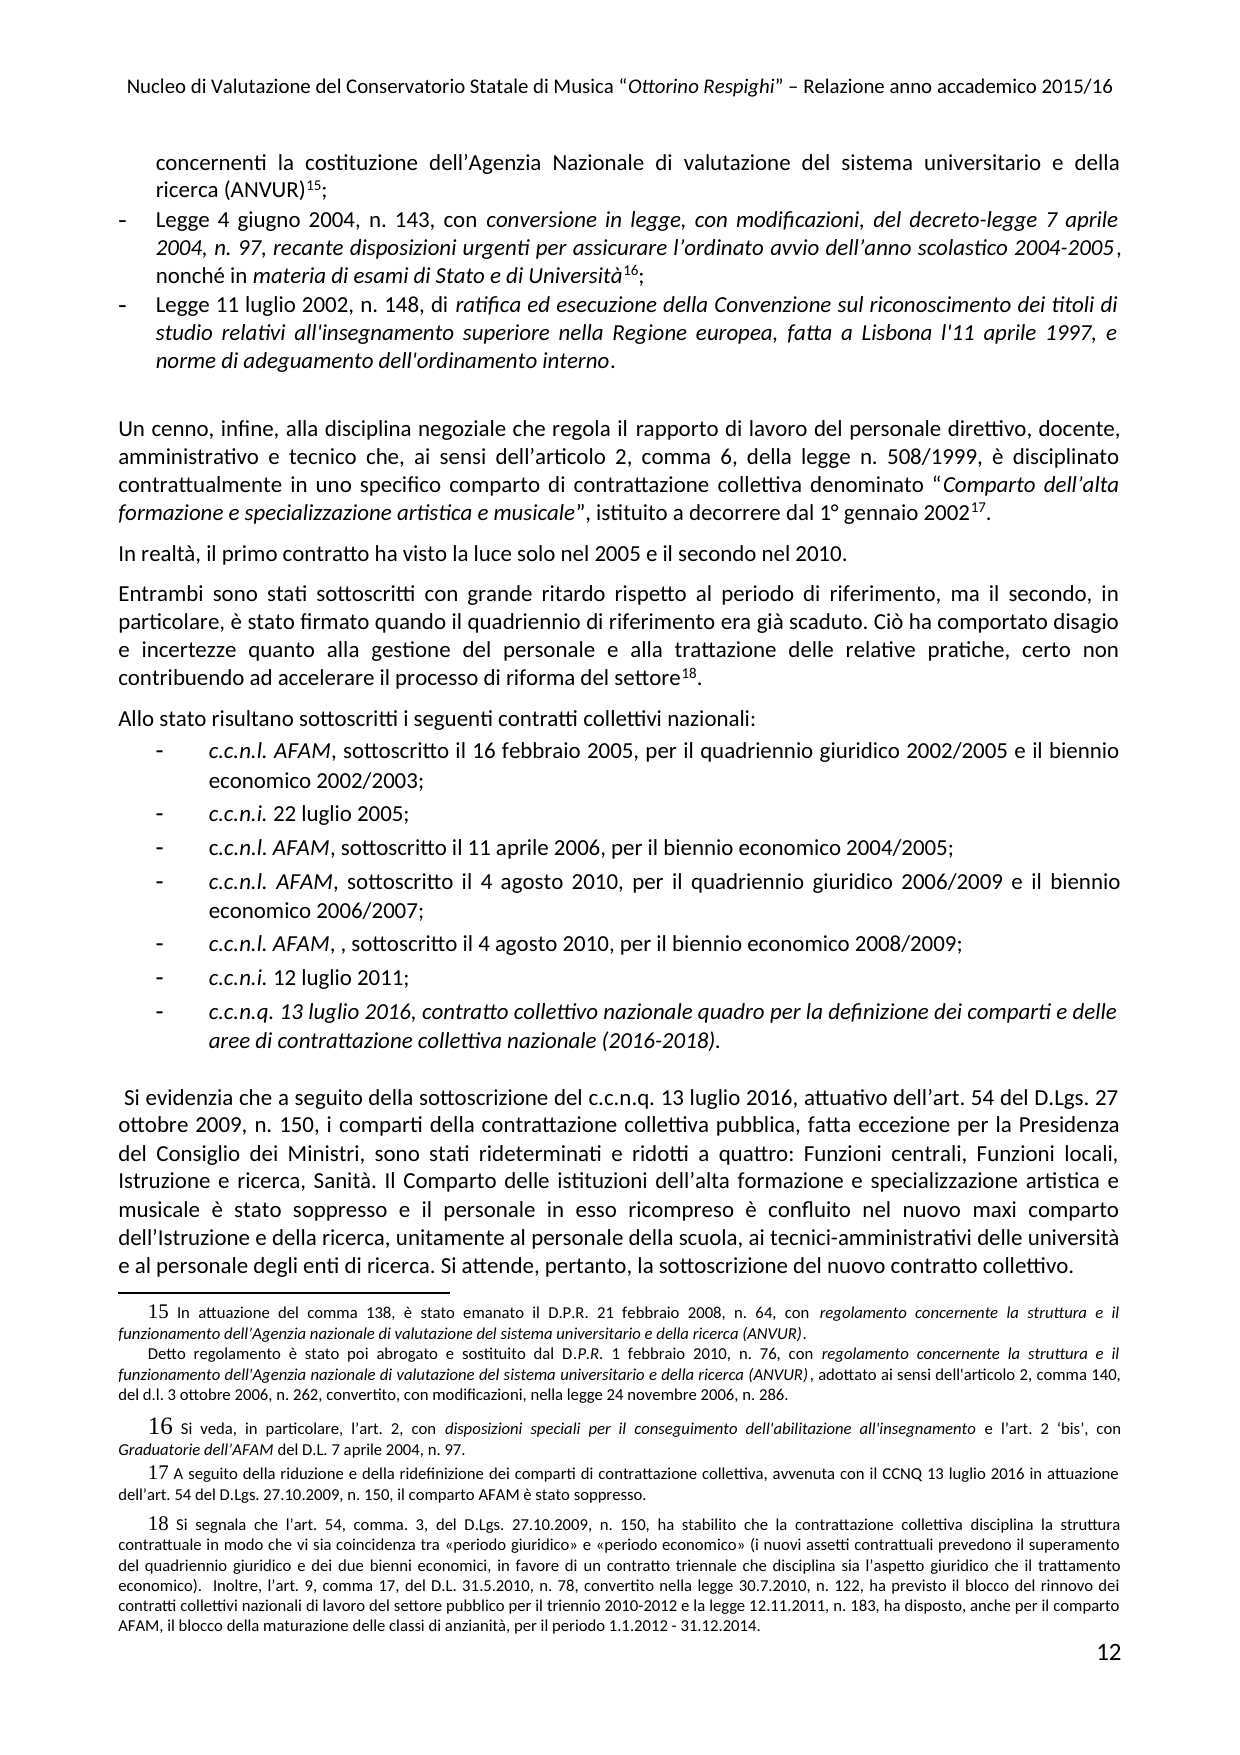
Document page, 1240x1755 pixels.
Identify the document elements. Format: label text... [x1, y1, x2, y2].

text Entrambi sono stati sottoscritti con grande ritardo rispetto al periodo di riferimento, ma il secondo, in particolare, è stato firmato quando il quadriennio di riferimento era già scaduto. Ciò ha comportato disagio e incertezze quanto alla gestione del personale e alla trattazione delle relative pratiche, certo non contribuendo ad accelerare il processo di riforma del settore. [118, 579, 1121, 692]
list c.c.n.l. AFAM, sottoscritto il 16 febbraio 2005, per il quadriennio giuridico 2002/2005 e il biennio economico 2002/2003; [155, 732, 1121, 794]
text Un cenno, infine, alla disciplina negoziale che regola il rapporto di lavoro del personale direttivo, docente, amministrativo e tecnico che, ai sensi dell’articolo 2, comma 6, della legge n. 508/1999, è disciplinato contrattualmente in uno specifico comparto di contrattazione collettiva denominato “Comparto dell’alta formazione e specializzazione artistica e musicale”, istituito a decorrere dal 1° gennaio 2002. [118, 414, 1121, 526]
list c.c.n.i. 22 luglio 2005; [155, 794, 1121, 828]
list c.c.n.q. 13 luglio 2016, contratto collettivo nazionale quadro per la definizione dei comparti e delle aree di contrattazione collettiva nazionale (2016-2018). [155, 992, 1121, 1054]
text Allo stato risultano sottoscritti i seguenti contratti collettivi nazionali: [118, 704, 1121, 732]
list c.c.n.l. AFAM, , sottoscritto il 4 agosto 2010, per il biennio economico 2008/2009; [155, 924, 1121, 958]
text Si segnala che l’art. 54, comma. 3, del D.Lgs. 27.10.2009, n. 150, ha stabilito che la contrattazione collettiva disciplina la struttura contrattuale in modo che vi sia coincidenza tra «periodo giuridico» e «periodo economico» (i nuovi assetti contrattuali prevedono il superamento del quadriennio giuridico e dei due bienni economici, in favore di un contratto triennale che disciplina sia l’aspetto giuridico che il trattamento economico). Inoltre, l’art. 9, comma 17, del D.L. 31.5.2010, n. 78, convertito nella legge 30.7.2010, n. 122, ha previsto il blocco del rinnovo dei contratti collettivi nazionali di lavoro del settore pubblico per il triennio 2010-2012 e la legge 12.11.2011, n. 183, ha disposto, anche per il comparto AFAM, il blocco della maturazione delle classi di anzianità, per il periodo 1.1.2012 - 31.12.2014. [118, 1510, 1121, 1636]
list Legge 4 giugno 2004, n. 143, con conversione in legge, con modificazioni, del decreto-legge 7 aprile 2004, n. 97, recante disposizioni urgenti per assicurare l’ordinato avvio dell’anno scolastico 2004-2005, nonché in materia di esami di Stato e di Università; [118, 204, 1121, 289]
text Si evidenzia che a seguito della sottoscrizione del c.c.n.q. 13 luglio 2016, attuativo dell’art. 54 del D.Lgs. 27 ottobre 2009, n. 150, i comparti della contrattazione collettiva pubblica, fatta eccezione per la Presidenza del Consiglio dei Ministri, sono stati rideterminati e ridotti a quattro: Funzioni centrali, Funzioni locali, Istruzione e ricerca, Sanità. Il Comparto delle istituzioni dell’alta formazione e specializzazione artistica e musicale è stato soppresso e il personale in esso ricompreso è confluito nel nuovo maxi comparto dell’Istruzione e della ricerca, unitamente al personale della scuola, ai tecnici-amministrativi delle università e al personale degli enti di ricerca. Si attende, pertanto, la sottoscrizione del nuovo contratto collettivo. [118, 1083, 1121, 1279]
list c.c.n.l. AFAM, sottoscritto il 4 agosto 2010, per il quadriennio giuridico 2006/2009 e il biennio economico 2006/2007; [155, 862, 1121, 924]
list concernenti la costituzione dell’Agenzia Nazionale di valutazione del sistema universitario e della ricerca (ANVUR); [118, 148, 1121, 204]
list In attuazione del comma 138, è stato emanato il D.P.R. 21 febbraio 2008, n. 64, con regolamento concernente la struttura e il funzionamento dell’Agenzia nazionale di valutazione del sistema universitario e della ricerca (ANVUR). [118, 1299, 1121, 1343]
list Detto regolamento è stato poi abrogato e sostituito dal D.P.R. 1 febbraio 2010, n. 76, con regolamento concernente la struttura e il funzionamento dell'Agenzia nazionale di valutazione del sistema universitario e della ricerca (ANVUR), adottato ai sensi dell'articolo 2, comma 140, del d.l. 3 ottobre 2006, n. 262, convertito, con modificazioni, nella legge 24 novembre 2006, n. 286. [118, 1343, 1121, 1404]
list Si veda, in particolare, l’art. 2, con disposizioni speciali per il conseguimento dell'abilitazione all'insegnamento e l’art. 2 ‘bis’, con Graduatorie dell’AFAM del D.L. 7 aprile 2004, n. 97. [118, 1411, 1121, 1460]
list c.c.n.l. AFAM, sottoscritto il 11 aprile 2006, per il biennio economico 2004/2005; [155, 828, 1121, 862]
text A seguito della riduzione e della ridefinizione dei comparti di contrattazione collettiva, avvenuta con il CCNQ 13 luglio 2016 in attuazione dell’art. 54 del D.Lgs. 27.10.2009, n. 150, il comparto AFAM è stato soppresso. [118, 1460, 1121, 1504]
text In realtà, il primo contratto ha visto la luce solo nel 2005 e il secondo nel 2010. [118, 539, 1121, 567]
list c.c.n.i. 12 luglio 2011; [155, 958, 1121, 992]
list Legge 11 luglio 2002, n. 148, di ratifica ed esecuzione della Convenzione sul riconoscimento dei titoli di studio relativi all'insegnamento superiore nella Regione europea, fatta a Lisbona l'11 aprile 1997, e norme di adeguamento dell'ordinamento interno. [118, 289, 1121, 374]
